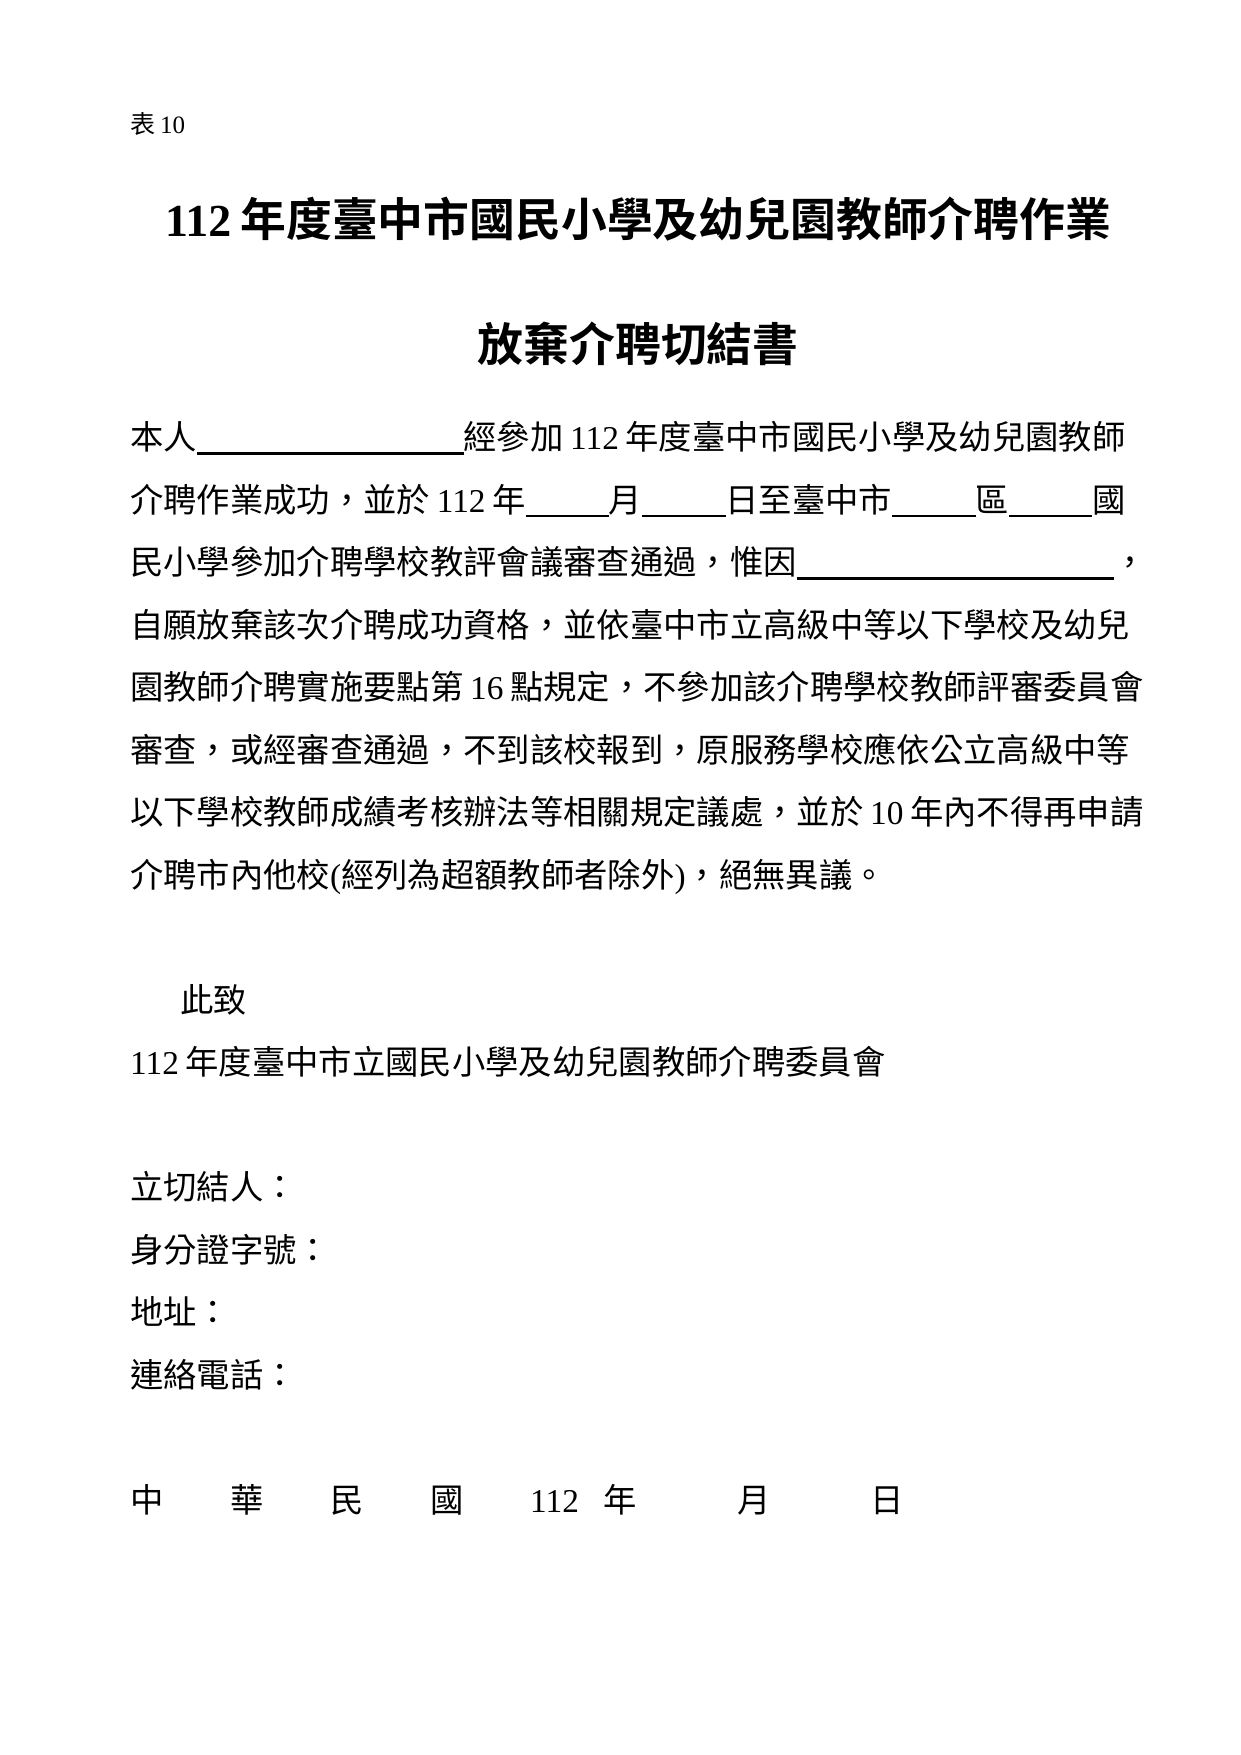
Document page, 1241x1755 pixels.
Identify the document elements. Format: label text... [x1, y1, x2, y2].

text 112年度臺中市立國民小學及幼兒園教師介聘委員會 [130, 1018, 1146, 1081]
text 身分證字號： [130, 1206, 1146, 1268]
text 地址： [130, 1268, 1146, 1331]
text 放棄介聘切結書 [130, 268, 1146, 393]
text 112年度臺中市國民小學及幼兒園教師介聘作業 [130, 143, 1146, 268]
text 立切結人： [130, 1143, 1146, 1206]
text 中 華 民 國 112 年 月 日 [130, 1456, 1146, 1518]
text 本人 經參加112年度臺中市國民小學及幼兒園教師介聘作業成功，並於112年 月 日至臺中市 區 國民小學參加介聘學校教評會議審查通過，惟因 ，自願放棄該次介聘成功資格，並依臺中市立高級中等以下學校及幼兒園教師介聘實施要點第16點規定，不參加該介聘學校教師評審委員會審查，或經審查通過，不到該校報到，原服務學校應依公立高級中等以下學校教師成績考核辦法等相關規定議處，並於10年內不得再申請介聘市內他校(經列為超額教師者除外)，絕無異議。 [130, 393, 1146, 893]
text 連絡電話： [130, 1331, 1146, 1393]
text 此致 [130, 956, 1146, 1018]
text 表10 [130, 81, 1146, 143]
